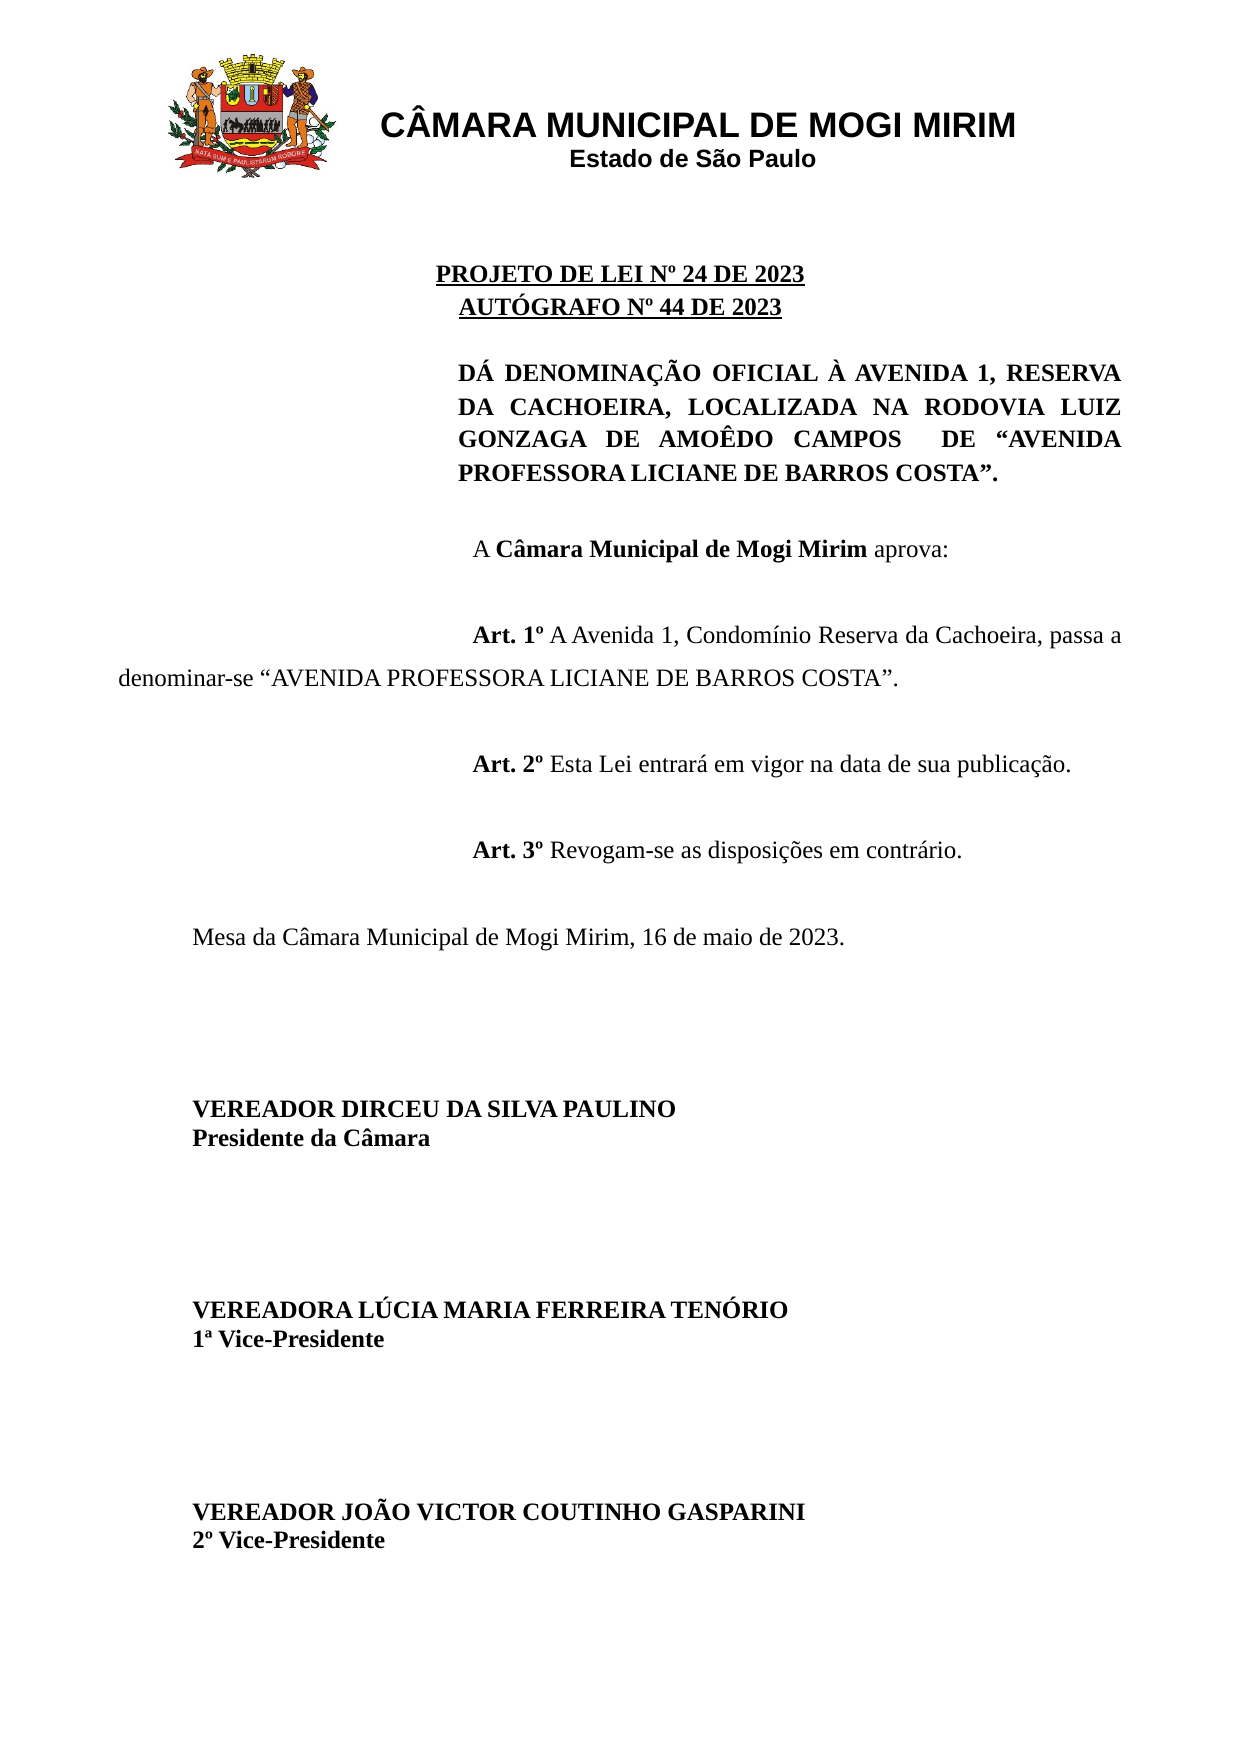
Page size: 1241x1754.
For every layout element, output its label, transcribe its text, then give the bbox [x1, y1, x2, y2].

text VEREADOR JOÃO VICTOR COUTINHO GASPARINI [192, 1497, 1122, 1526]
text Art. 2º Esta Lei entrará em vigor na data de sua publicação. [118, 749, 1122, 778]
text Mesa da Câmara Municipal de Mogi Mirim, 16 de maio de 2023. [192, 922, 1122, 951]
text AUTÓGRAFO Nº 44 DE 2023 [118, 292, 1122, 321]
text DÁ DENOMINAÇÃO OFICIAL À AVENIDA 1, RESERVA DA CACHOEIRA, LOCALIZADA NA RODOVIA LUIZ GONZAGA DE AMOÊDO CAMPOS DE “AVENIDA PROFESSORA LICIANE DE BARROS COSTA”. [458, 358, 1122, 486]
text Art. 3º Revogam-se as disposições em contrário. [118, 836, 1122, 864]
text PROJETO DE LEI Nº 24 DE 2023 [118, 259, 1122, 288]
text VEREADORA LÚCIA MARIA FERREIRA TENÓRIO [192, 1296, 1122, 1324]
text 1ª Vice-Presidente [192, 1324, 1122, 1353]
text VEREADOR DIRCEU DA SILVA PAULINO [192, 1094, 1122, 1123]
text Art. 1º A Avenida 1, Condomínio Reserva da Cachoeira, passa a denominar-se “AVENIDA PROFESSORA LICIANE DE BARROS COSTA”. [118, 620, 1122, 692]
text Presidente da Câmara [192, 1123, 1122, 1152]
text 2º Vice-Presidente [192, 1526, 1122, 1554]
text A Câmara Municipal de Mogi Mirim aprova: [472, 534, 1122, 562]
